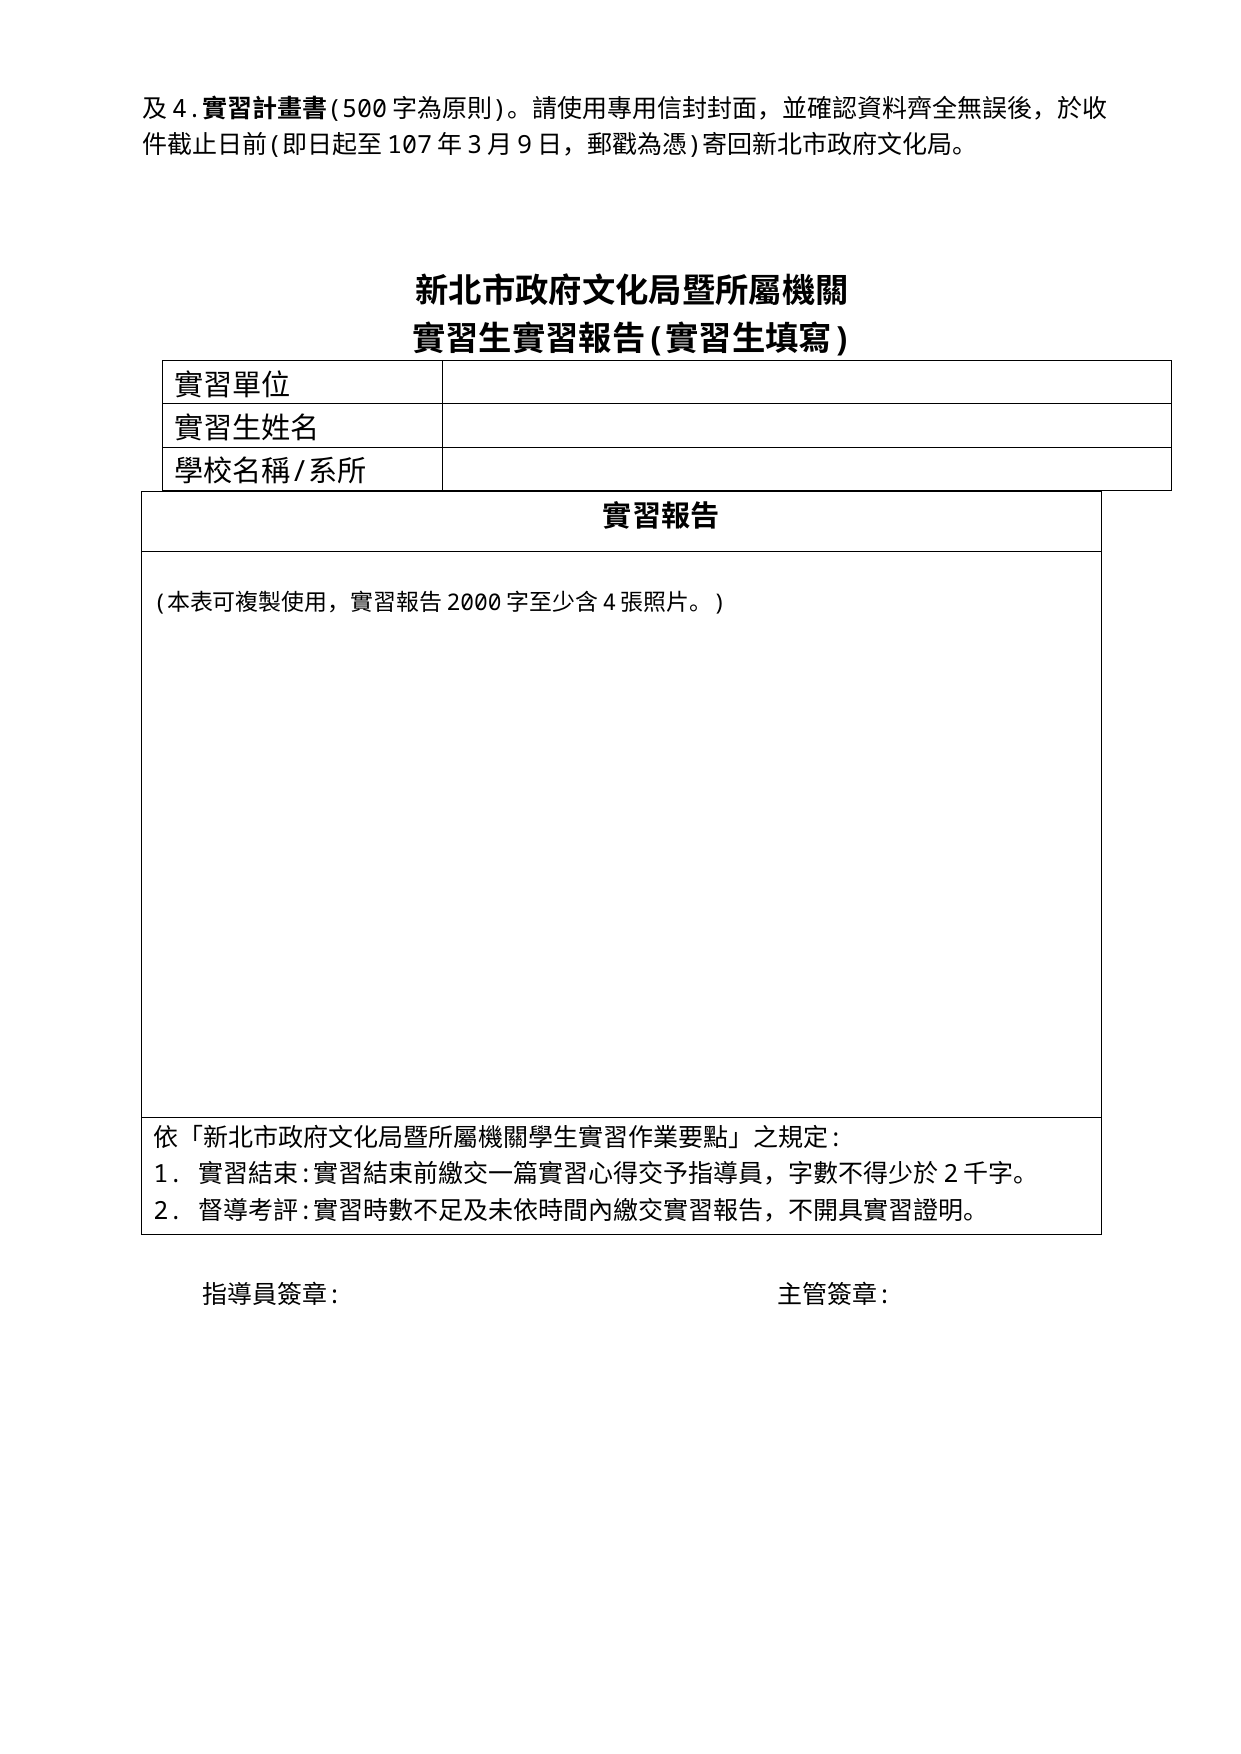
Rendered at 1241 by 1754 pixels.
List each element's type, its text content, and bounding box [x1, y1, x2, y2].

table_cell (本表可複製使用，實習報告2000字至少含4張照片。) [142, 552, 1101, 1117]
table_cell 依「新北市政府文化局暨所屬機關學生實習作業要點」之規定: 1. 實習結束:實習結束前繳交一篇實習心得交予指導員，字數不得少於2千字。 2. 督導考評:實習時數不足及未依時間內繳交實習報告，不開具實習證明。 [142, 1118, 1101, 1234]
table_cell [443, 448, 1171, 490]
table_cell 學校名稱/系所 [163, 448, 442, 490]
table_header 實習單位 [163, 361, 442, 403]
table_cell 實習生姓名 [163, 404, 442, 447]
table_header [443, 361, 1171, 403]
text 及4.實習計畫書(500字為原則)。請使用專用信封封面，並確認資料齊全無誤後，於收件截止日前(即日起至107年3月9日，郵戳為憑)寄回新北市政府文化局。 [142, 89, 1122, 161]
table_header 實習報告 [142, 492, 1101, 551]
text 指導員簽章: 主管簽章: [142, 1274, 1122, 1311]
text 實習生實習報告(實習生填寫) [142, 312, 1122, 360]
text 新北市政府文化局暨所屬機關 [142, 263, 1122, 312]
table_cell [443, 404, 1171, 447]
